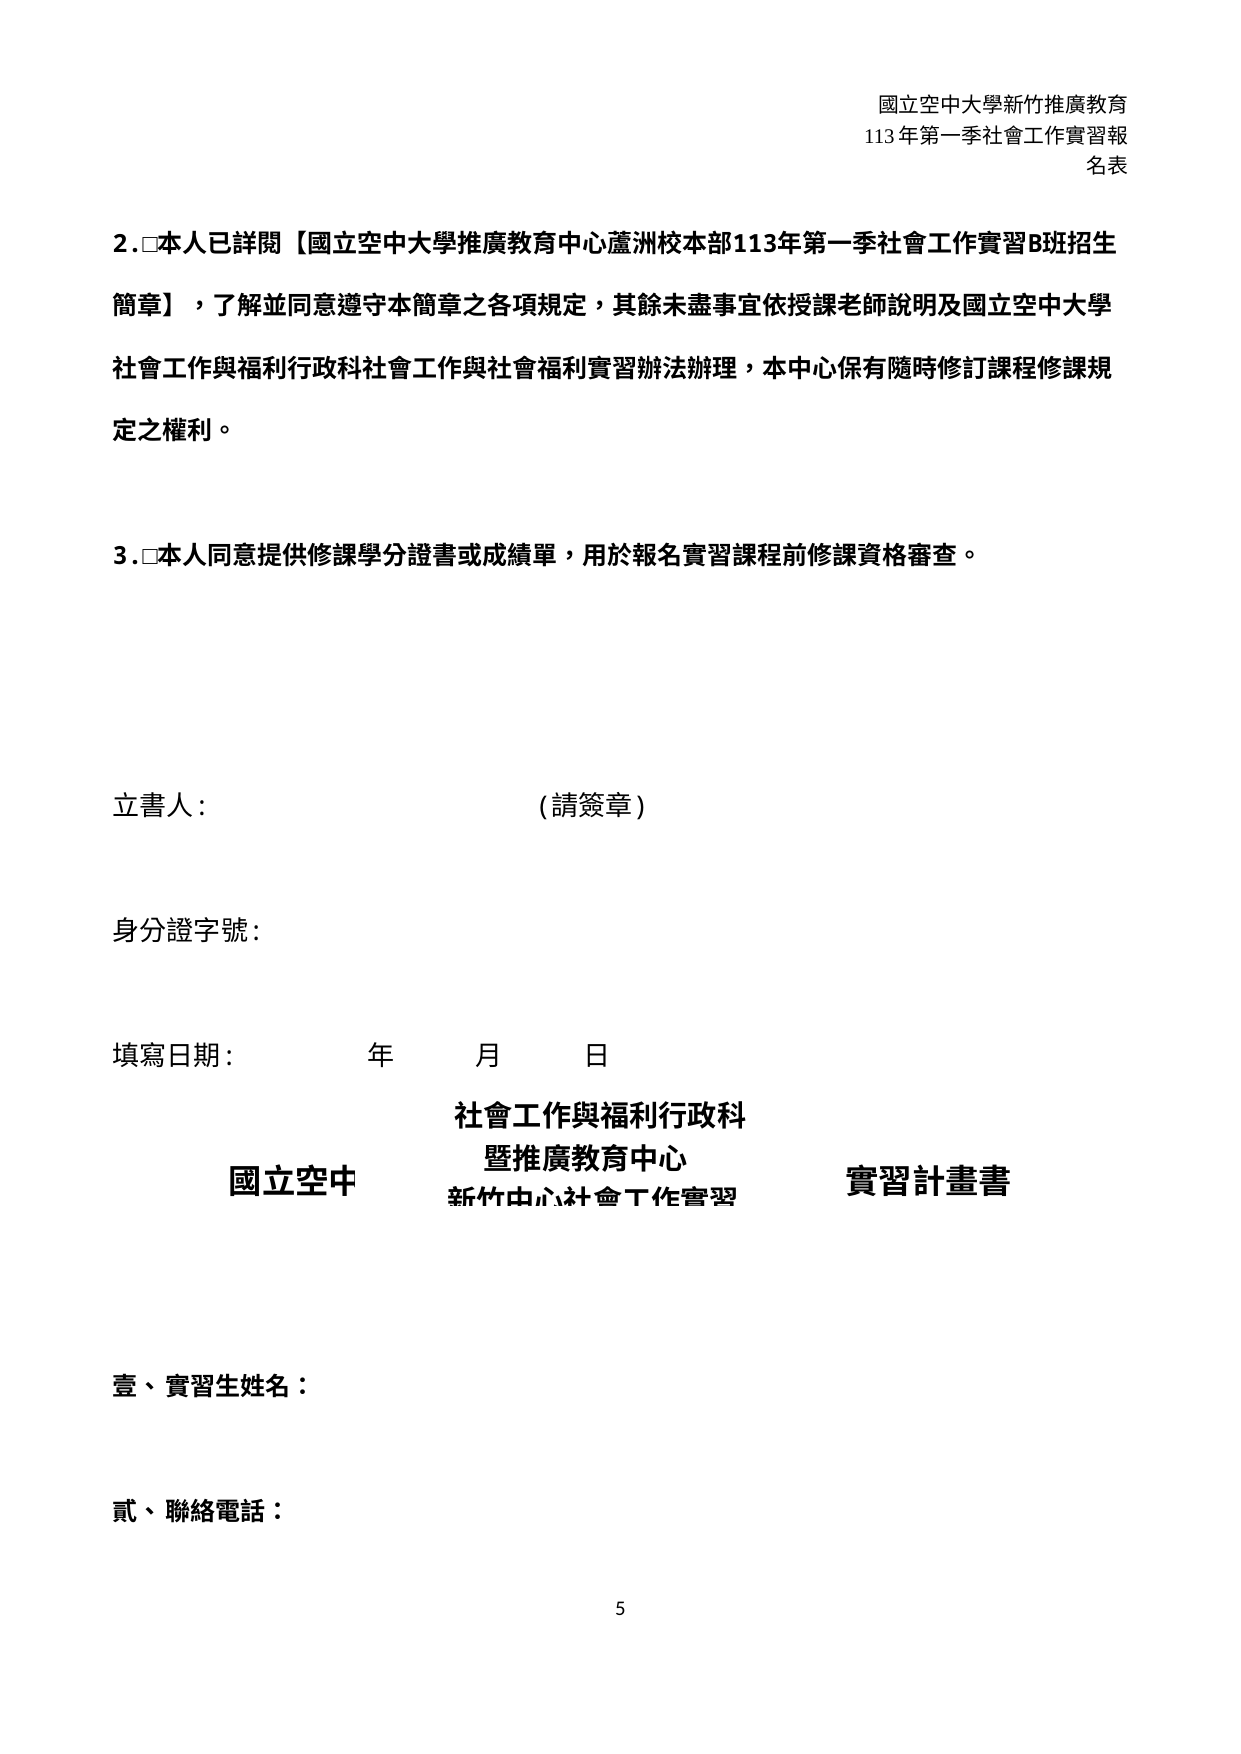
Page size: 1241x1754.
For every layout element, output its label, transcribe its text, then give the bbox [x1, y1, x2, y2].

text 國立空中大學 實習計畫書 [112, 1137, 355, 1199]
text 社會工作與福利行政科 [370, 1093, 831, 1135]
text 立書人: (請簽章) [83, 762, 1178, 824]
text 國立空中大學 實習計畫書 [846, 1137, 1128, 1199]
text 暨推廣教育中心 [370, 1135, 831, 1177]
text 新竹中心社會工作實習 [370, 1177, 831, 1205]
list 實習生姓名： [112, 1343, 1128, 1406]
text 3.□本人同意提供修課學分證書或成績單，用於報名實習課程前修課資格審查。 [112, 512, 1128, 574]
list 聯絡電話： [112, 1468, 1128, 1531]
text 2.□本人已詳閱【國立空中大學推廣教育中心蘆洲校本部113年第一季社會工作實習B班招生簡章】，了解並同意遵守本簡章之各項規定，其餘未盡事宜依授課老師說明及國立空中大學社會工作與福利行政科社會工作與社會福利實習辦法辦理，本中心保有隨時修訂課程修課規定之權利。 [112, 199, 1128, 449]
text 身分證字號: [112, 887, 1178, 949]
text 填寫日期: 年 月 日 [83, 1012, 1178, 1074]
